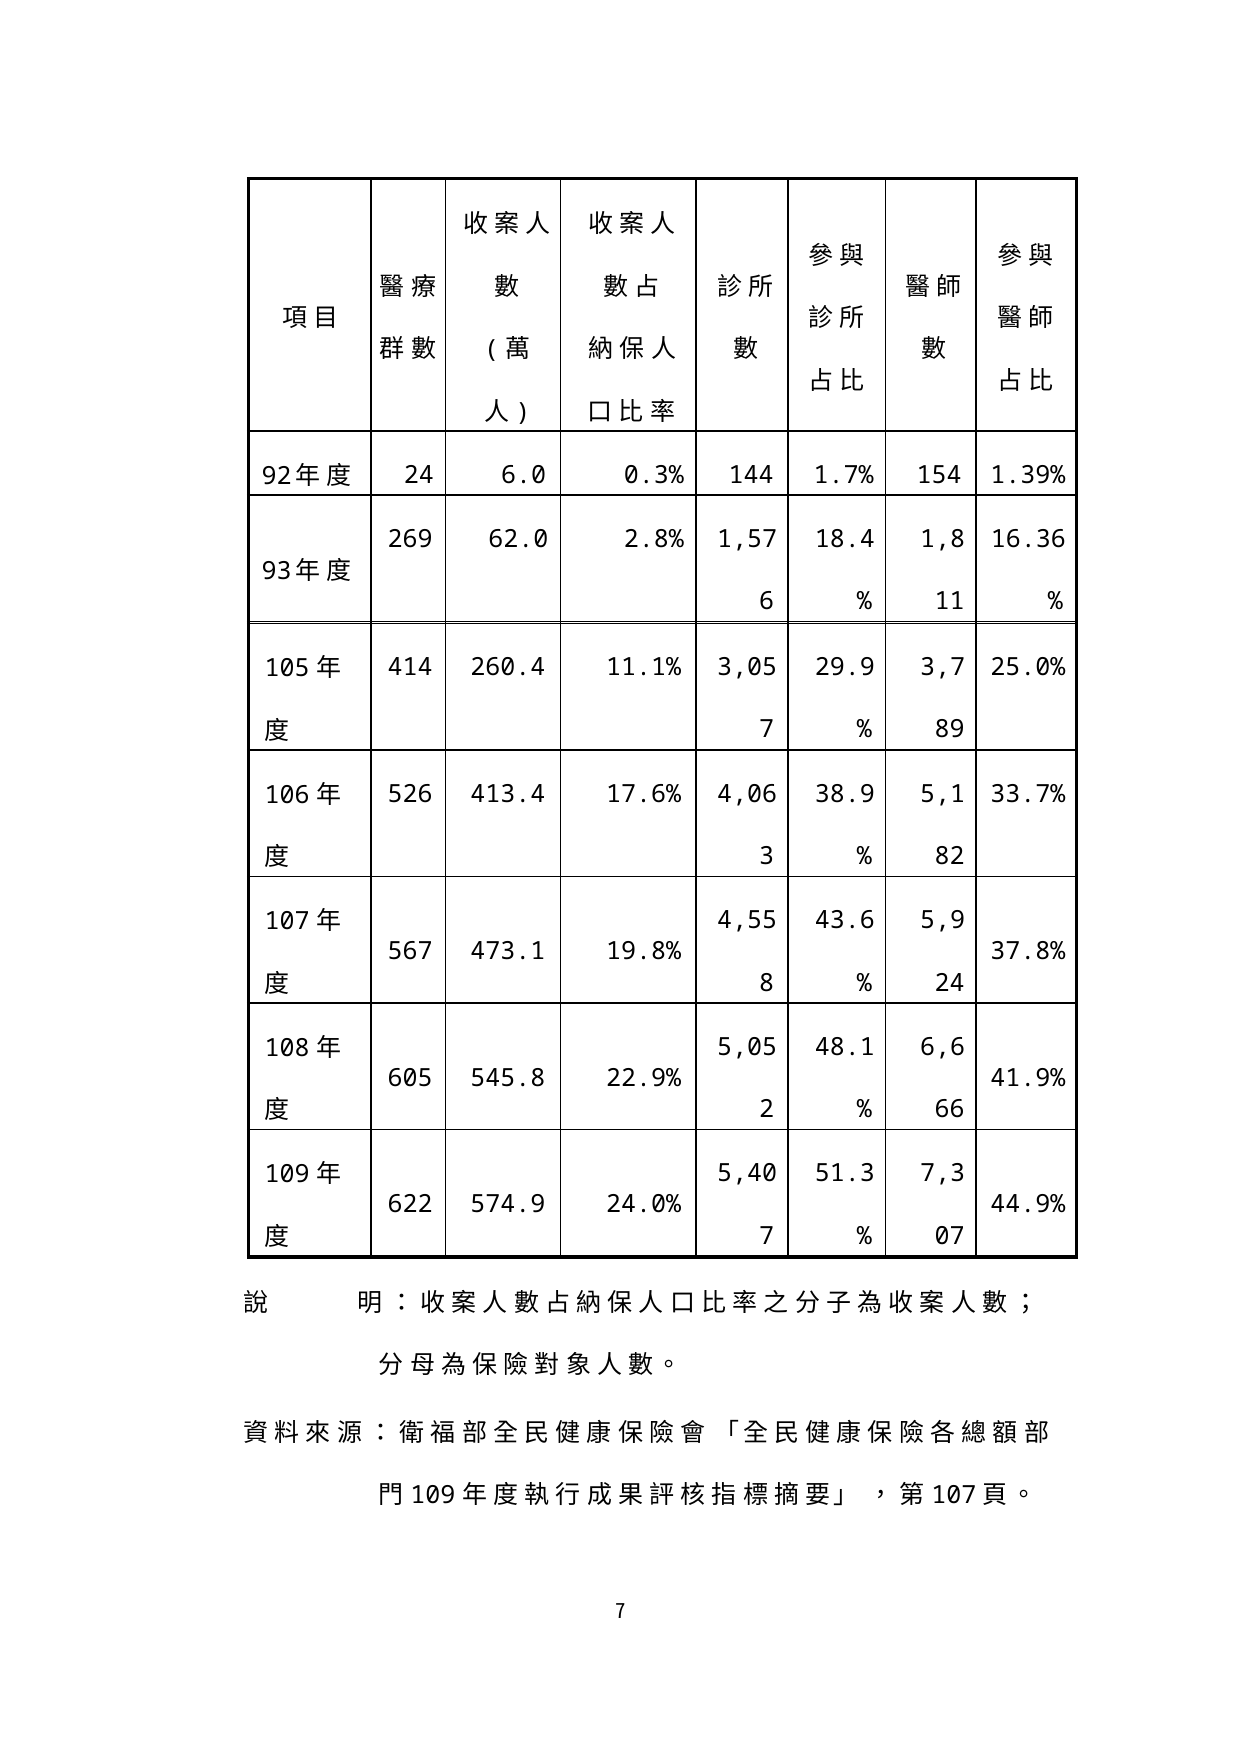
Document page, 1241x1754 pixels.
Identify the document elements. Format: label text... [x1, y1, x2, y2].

table_cell 0.3% [561, 432, 695, 494]
table_cell 41.9% [977, 1004, 1075, 1129]
table_cell 5,182 [886, 751, 975, 876]
table_cell 108年度 [250, 1004, 370, 1129]
table_cell 48.1% [789, 1004, 885, 1129]
table_cell 25.0% [977, 624, 1075, 749]
table_cell 2.8% [561, 496, 695, 621]
table_cell 16.36% [977, 496, 1075, 621]
table_cell 260.4 [446, 624, 560, 749]
table_cell 106年度 [250, 751, 370, 876]
table_cell 43.6% [789, 877, 885, 1002]
table_cell 24 [372, 432, 445, 494]
table_cell 51.3% [789, 1130, 885, 1255]
table_cell 5,407 [697, 1130, 787, 1255]
table_cell 526 [372, 751, 445, 876]
table_header 參與診所占比 [789, 180, 885, 430]
table_header 項目 [250, 180, 370, 430]
table_cell 92年度 [250, 432, 370, 494]
table_cell 38.9% [789, 751, 885, 876]
table_header 參與醫師占比 [977, 180, 1075, 430]
table_cell 105年度 [250, 624, 370, 749]
table_cell 44.9% [977, 1130, 1075, 1255]
table_cell 1,576 [697, 496, 787, 621]
table_cell 3,057 [697, 624, 787, 749]
table_cell 93年度 [250, 496, 370, 621]
table_cell 154 [886, 432, 975, 494]
table_cell 11.1% [561, 624, 695, 749]
table_cell 1.39% [977, 432, 1075, 494]
table_cell 19.8% [561, 877, 695, 1002]
table_cell 4,558 [697, 877, 787, 1002]
table_cell 37.8% [977, 877, 1075, 1002]
table_cell 5,924 [886, 877, 975, 1002]
table_cell 109年度 [250, 1130, 370, 1255]
table_cell 567 [372, 877, 445, 1002]
table_cell 574.9 [446, 1130, 560, 1255]
table_header 診所數 [697, 180, 787, 430]
table_cell 1.7% [789, 432, 885, 494]
text 說 明：收案人數占納保人口比率之分子為收案人數；分母為保險對象人數。 [238, 1258, 1065, 1383]
table_header 收案人數 (萬人) [446, 180, 560, 430]
table_cell 33.7% [977, 751, 1075, 876]
table_cell 24.0% [561, 1130, 695, 1255]
table_cell 1,811 [886, 496, 975, 621]
table_cell 144 [697, 432, 787, 494]
table_cell 29.9% [789, 624, 885, 749]
table_cell 62.0 [446, 496, 560, 621]
table_cell 18.4% [789, 496, 885, 621]
table_cell 414 [372, 624, 445, 749]
table_cell 473.1 [446, 877, 560, 1002]
table_cell 6,666 [886, 1004, 975, 1129]
table_cell 269 [372, 496, 445, 621]
table_cell 605 [372, 1004, 445, 1129]
table_header 收案人數占 納保人口比率 [561, 180, 695, 430]
text 資料來源：衛福部全民健康保險會「全民健康保險各總額部門109年度執行成果評核指標摘要」，第107頁。 [238, 1389, 1065, 1514]
table_cell 413.4 [446, 751, 560, 876]
table_cell 3,789 [886, 624, 975, 749]
table_cell 545.8 [446, 1004, 560, 1129]
table_cell 17.6% [561, 751, 695, 876]
table_cell 7,307 [886, 1130, 975, 1255]
table_cell 5,052 [697, 1004, 787, 1129]
table_cell 22.9% [561, 1004, 695, 1129]
table_cell 6.0 [446, 432, 560, 494]
table_header 醫療 群數 [372, 180, 445, 430]
table_cell 622 [372, 1130, 445, 1255]
table_cell 107年度 [250, 877, 370, 1002]
table_header 醫師數 [886, 180, 975, 430]
table_cell 4,063 [697, 751, 787, 876]
